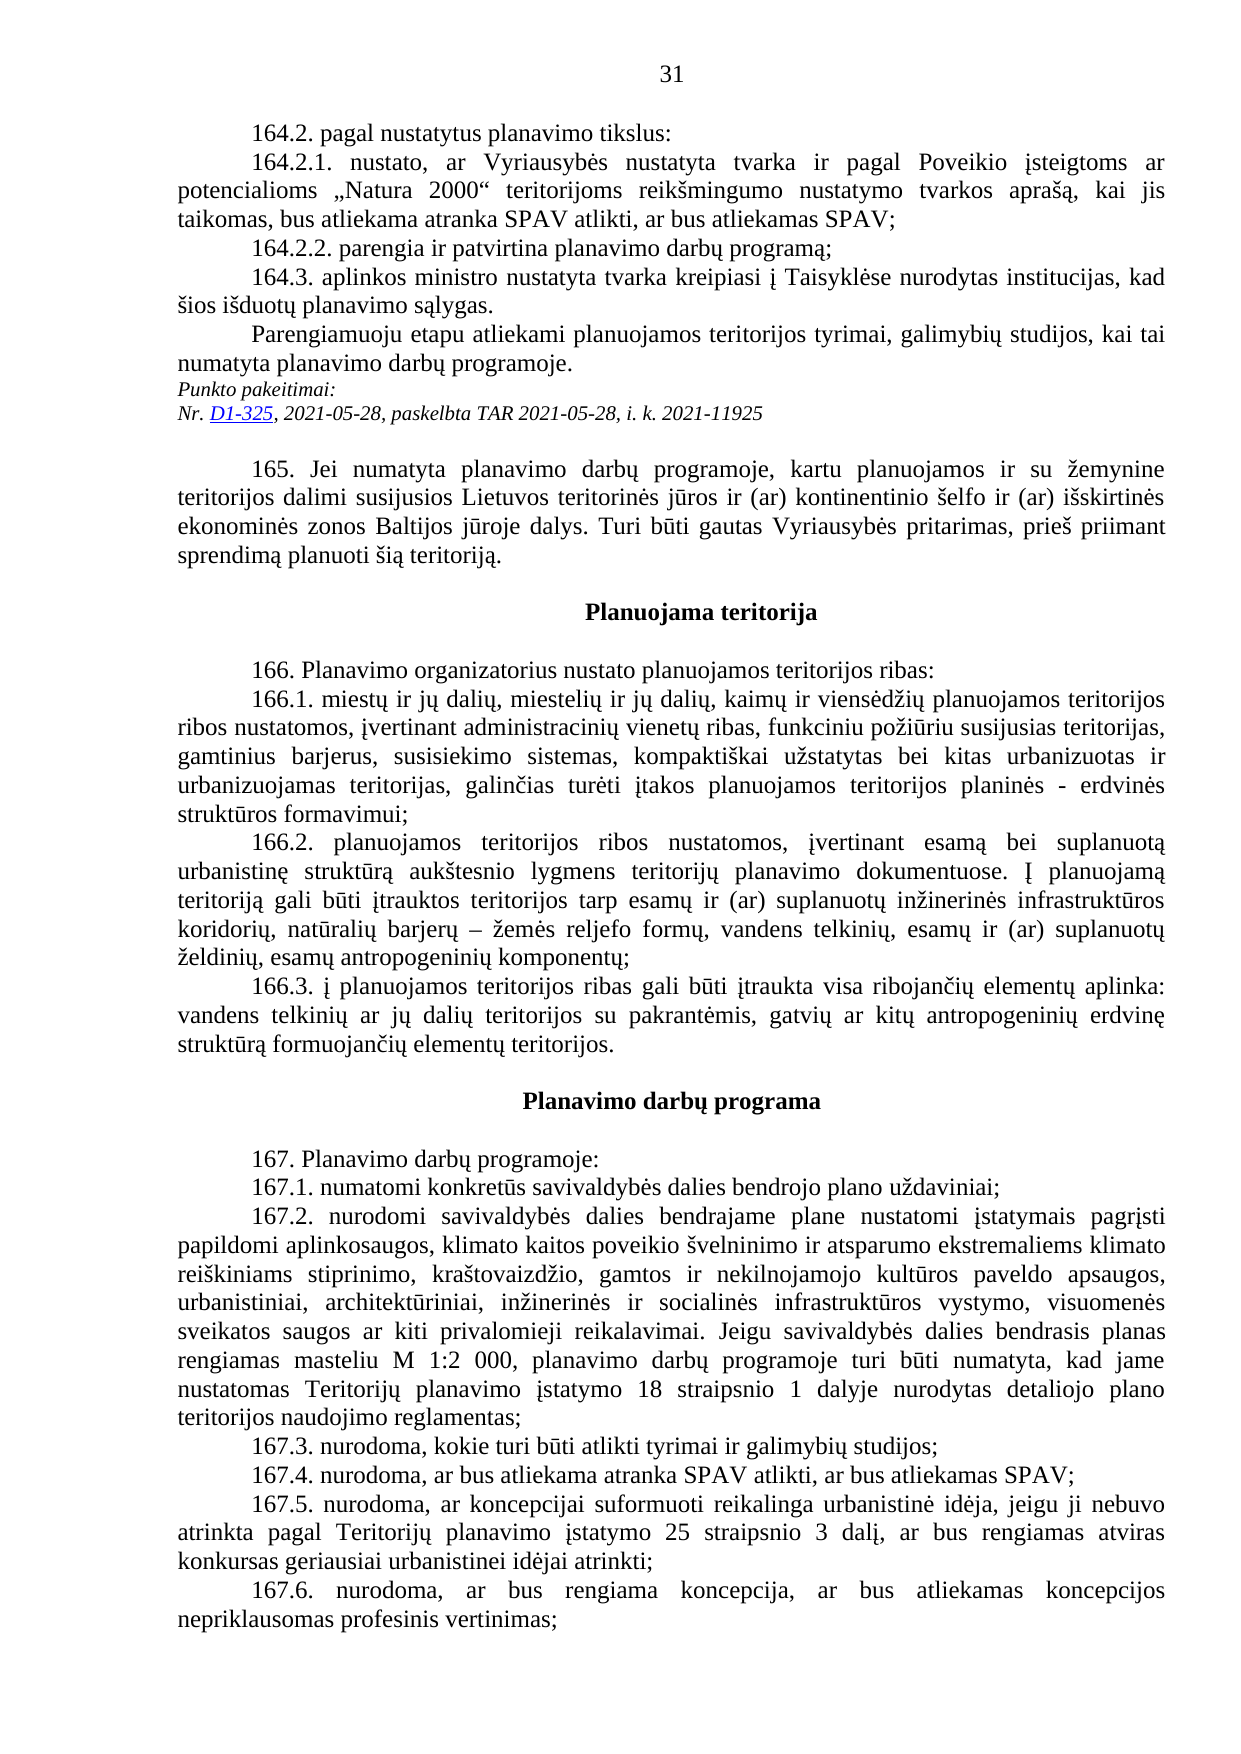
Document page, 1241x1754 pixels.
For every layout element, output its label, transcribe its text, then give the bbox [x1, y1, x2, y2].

text 166.3. į planuojamos teritorijos ribas gali būti įtraukta visa ribojančių elementų aplinka: vandens telkinių ar jų dalių teritorijos su pakrantėmis, gatvių ar kitų antropogeninių erdvinę struktūrą formuojančių elementų teritorijos. [177, 971, 1166, 1057]
text 167.3. nurodoma, kokie turi būti atlikti tyrimai ir galimybių studijos; [177, 1431, 1166, 1460]
text Nr. D1-325, 2021-05-28, paskelbta TAR 2021-05-28, i. k. 2021-11925 [177, 401, 1166, 425]
text Planuojama teritorija [177, 597, 1166, 626]
text 164.2. pagal nustatytus planavimo tikslus: [177, 118, 1166, 147]
text 166.2. planuojamos teritorijos ribos nustatomos, įvertinant esamą bei suplanuotą urbanistinę struktūrą aukštesnio lygmens teritorijų planavimo dokumentuose. Į planuojamą teritoriją gali būti įtrauktos teritorijos tarp esamų ir (ar) suplanuotų inžinerinės infrastruktūros koridorių, natūralių barjerų – žemės reljefo formų, vandens telkinių, esamų ir (ar) suplanuotų želdinių, esamų antropogeninių komponentų; [177, 827, 1166, 971]
text Parengiamuoju etapu atliekami planuojamos teritorijos tyrimai, galimybių studijos, kai tai numatyta planavimo darbų programoje. [177, 319, 1166, 377]
text Punkto pakeitimai: [177, 377, 1166, 401]
text 165. Jei numatyta planavimo darbų programoje, kartu planuojamos ir su žemynine teritorijos dalimi susijusios Lietuvos teritorinės jūros ir (ar) kontinentinio šelfo ir (ar) išskirtinės ekonominės zonos Baltijos jūroje dalys. Turi būti gautas Vyriausybės pritarimas, prieš priimant sprendimą planuoti šią teritoriją. [177, 454, 1166, 569]
text 167.6. nurodoma, ar bus rengiama koncepcija, ar bus atliekamas koncepcijos nepriklausomas profesinis vertinimas; [177, 1575, 1166, 1632]
text 167. Planavimo darbų programoje: [177, 1144, 1166, 1172]
text 167.4. nurodoma, ar bus atliekama atranka SPAV atlikti, ar bus atliekamas SPAV; [177, 1460, 1166, 1489]
text 164.2.1. nustato, ar Vyriausybės nustatyta tvarka ir pagal Poveikio įsteigtoms ar potencialioms „Natura 2000“ teritorijoms reikšmingumo nustatymo tvarkos aprašą, kai jis taikomas, bus atliekama atranka SPAV atlikti, ar bus atliekamas SPAV; [177, 147, 1166, 233]
text 164.3. aplinkos ministro nustatyta tvarka kreipiasi į Taisyklėse nurodytas institucijas, kad šios išduotų planavimo sąlygas. [177, 262, 1166, 319]
text 167.5. nurodoma, ar koncepcijai suformuoti reikalinga urbanistinė idėja, jeigu ji nebuvo atrinkta pagal Teritorijų planavimo įstatymo 25 straipsnio 3 dalį, ar bus rengiamas atviras konkursas geriausiai urbanistinei idėjai atrinkti; [177, 1489, 1166, 1575]
text 166.1. miestų ir jų dalių, miestelių ir jų dalių, kaimų ir viensėdžių planuojamos teritorijos ribos nustatomos, įvertinant administracinių vienetų ribas, funkciniu požiūriu susijusias teritorijas, gamtinius barjerus, susisiekimo sistemas, kompaktiškai užstatytas bei kitas urbanizuotas ir urbanizuojamas teritorijas, galinčias turėti įtakos planuojamos teritorijos planinės - erdvinės struktūros formavimui; [177, 684, 1166, 827]
text Planavimo darbų programa [177, 1086, 1166, 1115]
text 167.1. numatomi konkretūs savivaldybės dalies bendrojo plano uždaviniai; [177, 1172, 1166, 1201]
text 164.2.2. parengia ir patvirtina planavimo darbų programą; [177, 233, 1166, 262]
text 166. Planavimo organizatorius nustato planuojamos teritorijos ribas: [177, 655, 1166, 684]
text 167.2. nurodomi savivaldybės dalies bendrajame plane nustatomi įstatymais pagrįsti papildomi aplinkosaugos, klimato kaitos poveikio švelninimo ir atsparumo ekstremaliems klimato reiškiniams stiprinimo, kraštovaizdžio, gamtos ir nekilnojamojo kultūros paveldo apsaugos, urbanistiniai, architektūriniai, inžinerinės ir socialinės infrastruktūros vystymo, visuomenės sveikatos saugos ar kiti privalomieji reikalavimai. Jeigu savivaldybės dalies bendrasis planas rengiamas masteliu M 1:2 000, planavimo darbų programoje turi būti numatyta, kad jame nustatomas Teritorijų planavimo įstatymo 18 straipsnio 1 dalyje nurodytas detaliojo plano teritorijos naudojimo reglamentas; [177, 1201, 1166, 1431]
